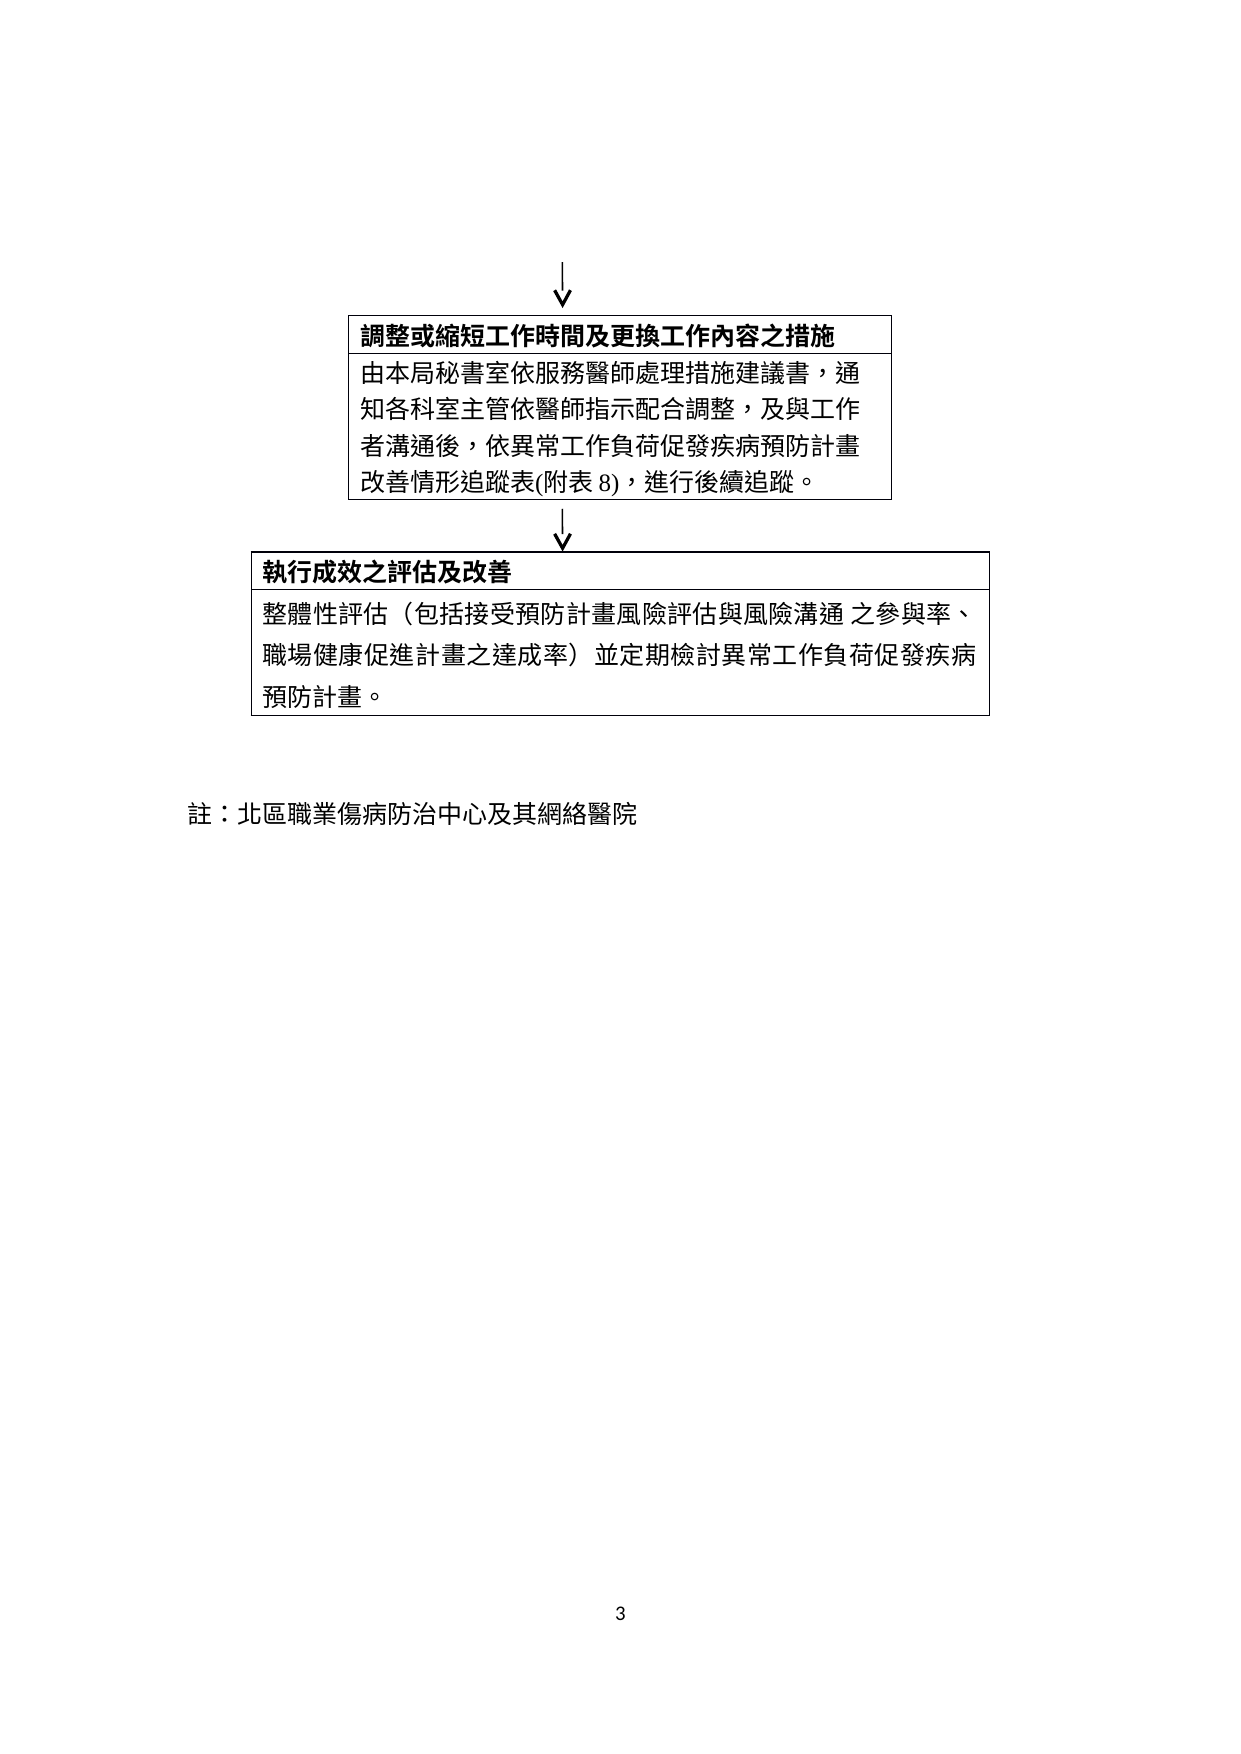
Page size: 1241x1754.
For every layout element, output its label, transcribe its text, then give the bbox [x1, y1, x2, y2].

text 註：北區職業傷病防治中心及其網絡醫院 [187, 787, 1053, 825]
table_header 執行成效之評估及改善 [252, 553, 989, 589]
table_cell 整體性評估（包括接受預防計畫風險評估與風險溝通 之參與率、職場健康促進計畫之達成率）並定期檢討異常工作負荷促發疾病預防計畫。 [252, 590, 989, 715]
table_header 調整或縮短工作時間及更換工作內容之措施 [349, 316, 891, 352]
table_cell 由本局秘書室依服務醫師處理措施建議書，通知各科室主管依醫師指示配合調整，及與工作者溝通後，依異常工作負荷促發疾病預防計畫改善情形追蹤表(附表8)，進行後續追蹤。 [349, 354, 891, 498]
